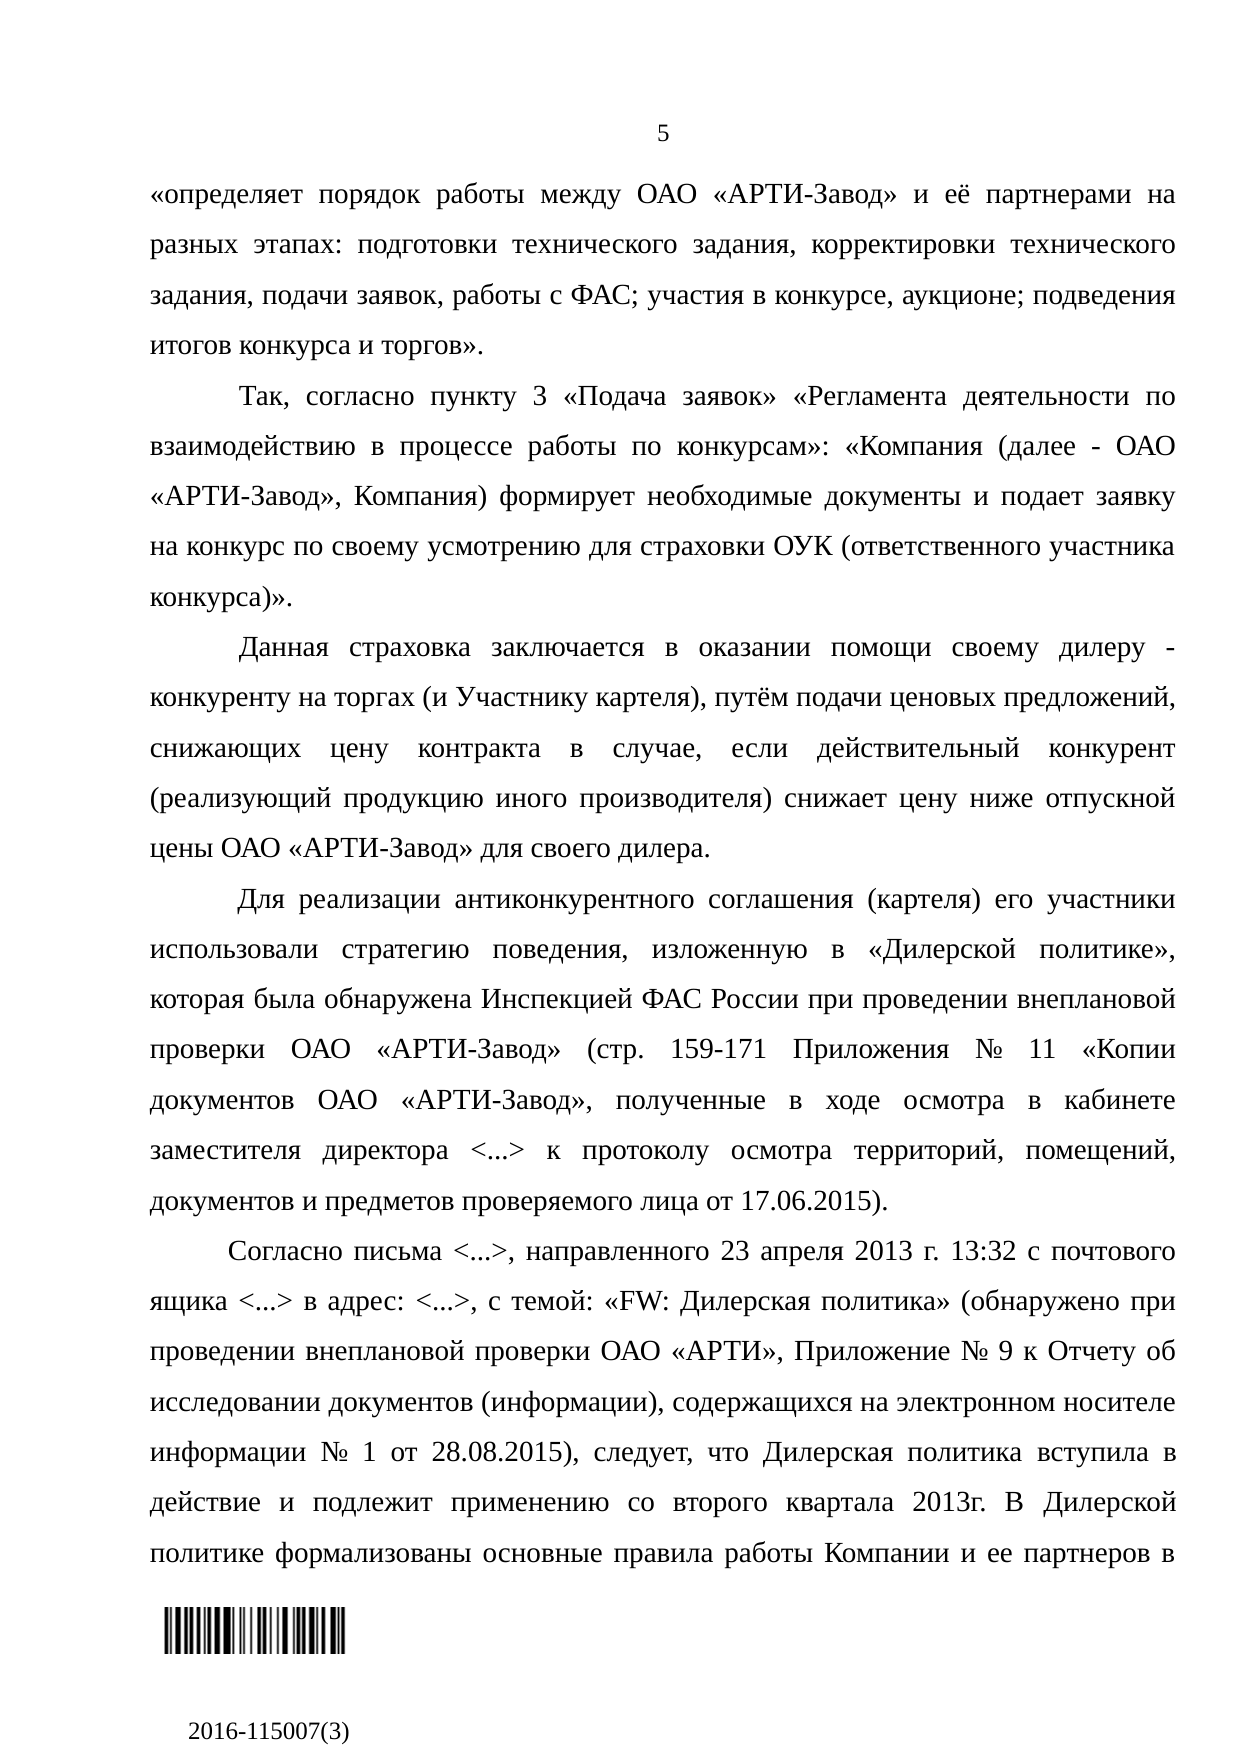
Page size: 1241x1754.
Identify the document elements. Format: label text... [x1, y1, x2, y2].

text «определяет порядок работы между ОАО «АРТИ-Завод» и её партнерами на разных этапах: подготовки технического задания, корректировки технического задания, подачи заявок, работы с ФАС; участия в конкурсе, аукционе; подведения итогов конкурса и торгов». [149, 176, 1177, 361]
text Данная страховка заключается в оказании помощи своему дилеру - конкуренту на торгах (и Участнику картеля), путём подачи ценовых предложений, снижающих цену контракта в случае, если действительный конкурент (реализующий продукцию иного производителя) снижает цену ниже отпускной цены ОАО «АРТИ-Завод» для своего дилера. [149, 629, 1177, 864]
text Согласно письма <...>, направленного 23 апреля 2013 г. 13:32 с почтового ящика <...> в адрес: <...>, с темой: «FW: Дилерская политика» (обнаружено при проведении внеплановой проверки ОАО «АРТИ», Приложение № 9 к Отчету об исследовании документов (информации), содержащихся на электронном носителе информации № 1 от 28.08.2015), следует, что Дилерская политика вступила в действие и подлежит применению со второго квартала 2013г. В Дилерской политике формализованы основные правила работы Компании и ее партнеров в [149, 1233, 1177, 1568]
text Для реализации антиконкурентного соглашения (картеля) его участники использовали стратегию поведения, изложенную в «Дилерской политике», которая была обнаружена Инспекцией ФАС России при проведении внеплановой проверки ОАО «АРТИ-Завод» (стр. 159-171 Приложения № 11 «Копии документов ОАО «АРТИ-Завод», полученные в ходе осмотра в кабинете заместителя директора <...> к протоколу осмотра территорий, помещений, документов и предметов проверяемого лица от 17.06.2015). [149, 881, 1177, 1216]
picture [149, 1607, 363, 1654]
text Так, согласно пункту 3 «Подача заявок» «Регламента деятельности по взаимодействию в процессе работы по конкурсам»: «Компания (далее - ОАО «АРТИ-Завод», Компания) формирует необходимые документы и подает заявку на конкурс по своему усмотрению для страховки ОУК (ответственного участника конкурса)». [149, 378, 1177, 612]
